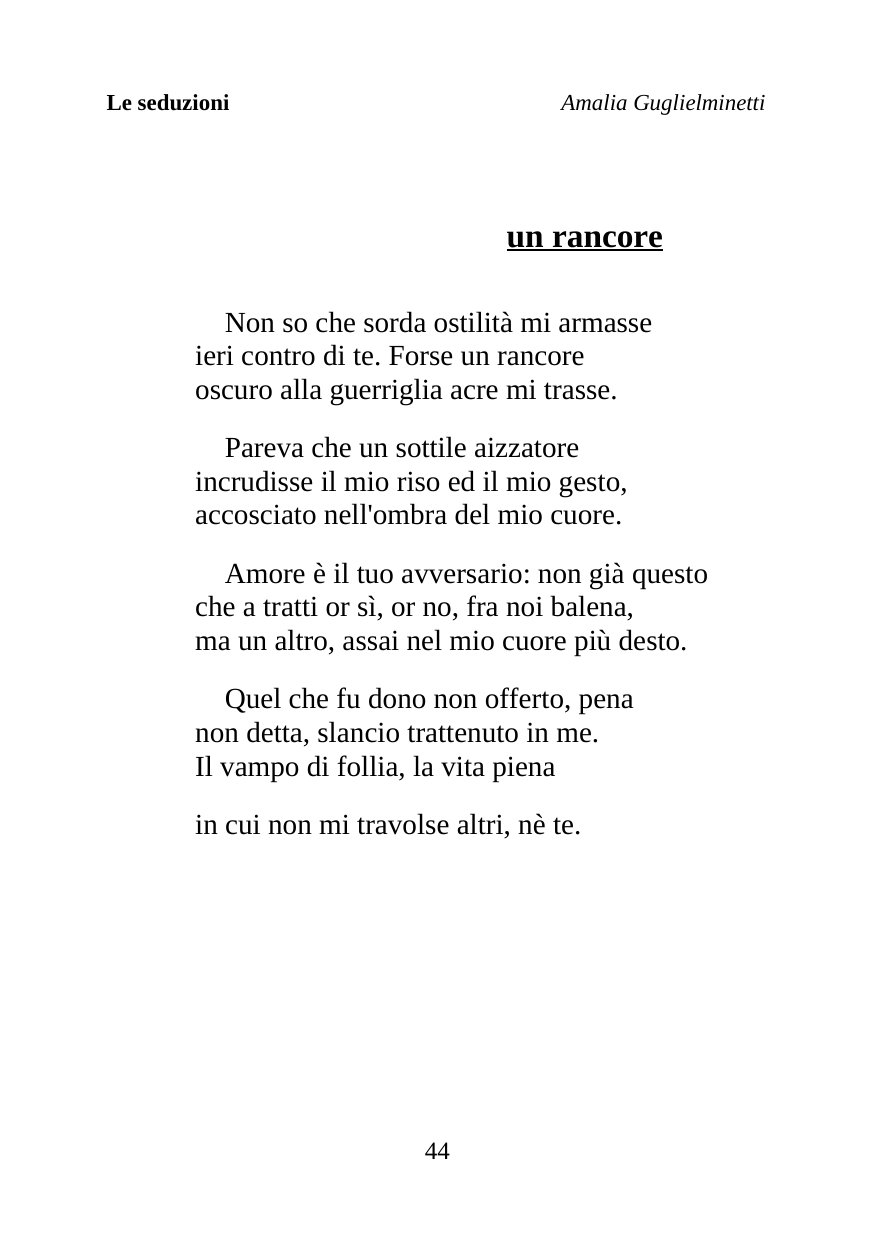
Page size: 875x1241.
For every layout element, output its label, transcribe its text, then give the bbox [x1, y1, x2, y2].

text Amore è il tuo avversario: non già questo che a tratti or sì, or no, fra noi balena, ma un altro, assai nel mio cuore più desto. [195, 556, 768, 657]
text in cui non mi travolse altri, nè te. [195, 807, 768, 841]
text Pareva che un sottile aizzatore incrudisse il mio riso ed il mio gesto, accosciato nell'ombra del mio cuore. [195, 430, 768, 531]
text Quel che fu dono non offerto, pena non detta, slancio trattenuto in me. Il vampo di follia, la vita piena [195, 682, 768, 782]
subtitle un rancore [402, 216, 768, 255]
text Non so che sorda ostilità mi armasse ieri contro di te. Forse un rancore oscuro alla guerriglia acre mi trasse. [195, 305, 768, 405]
